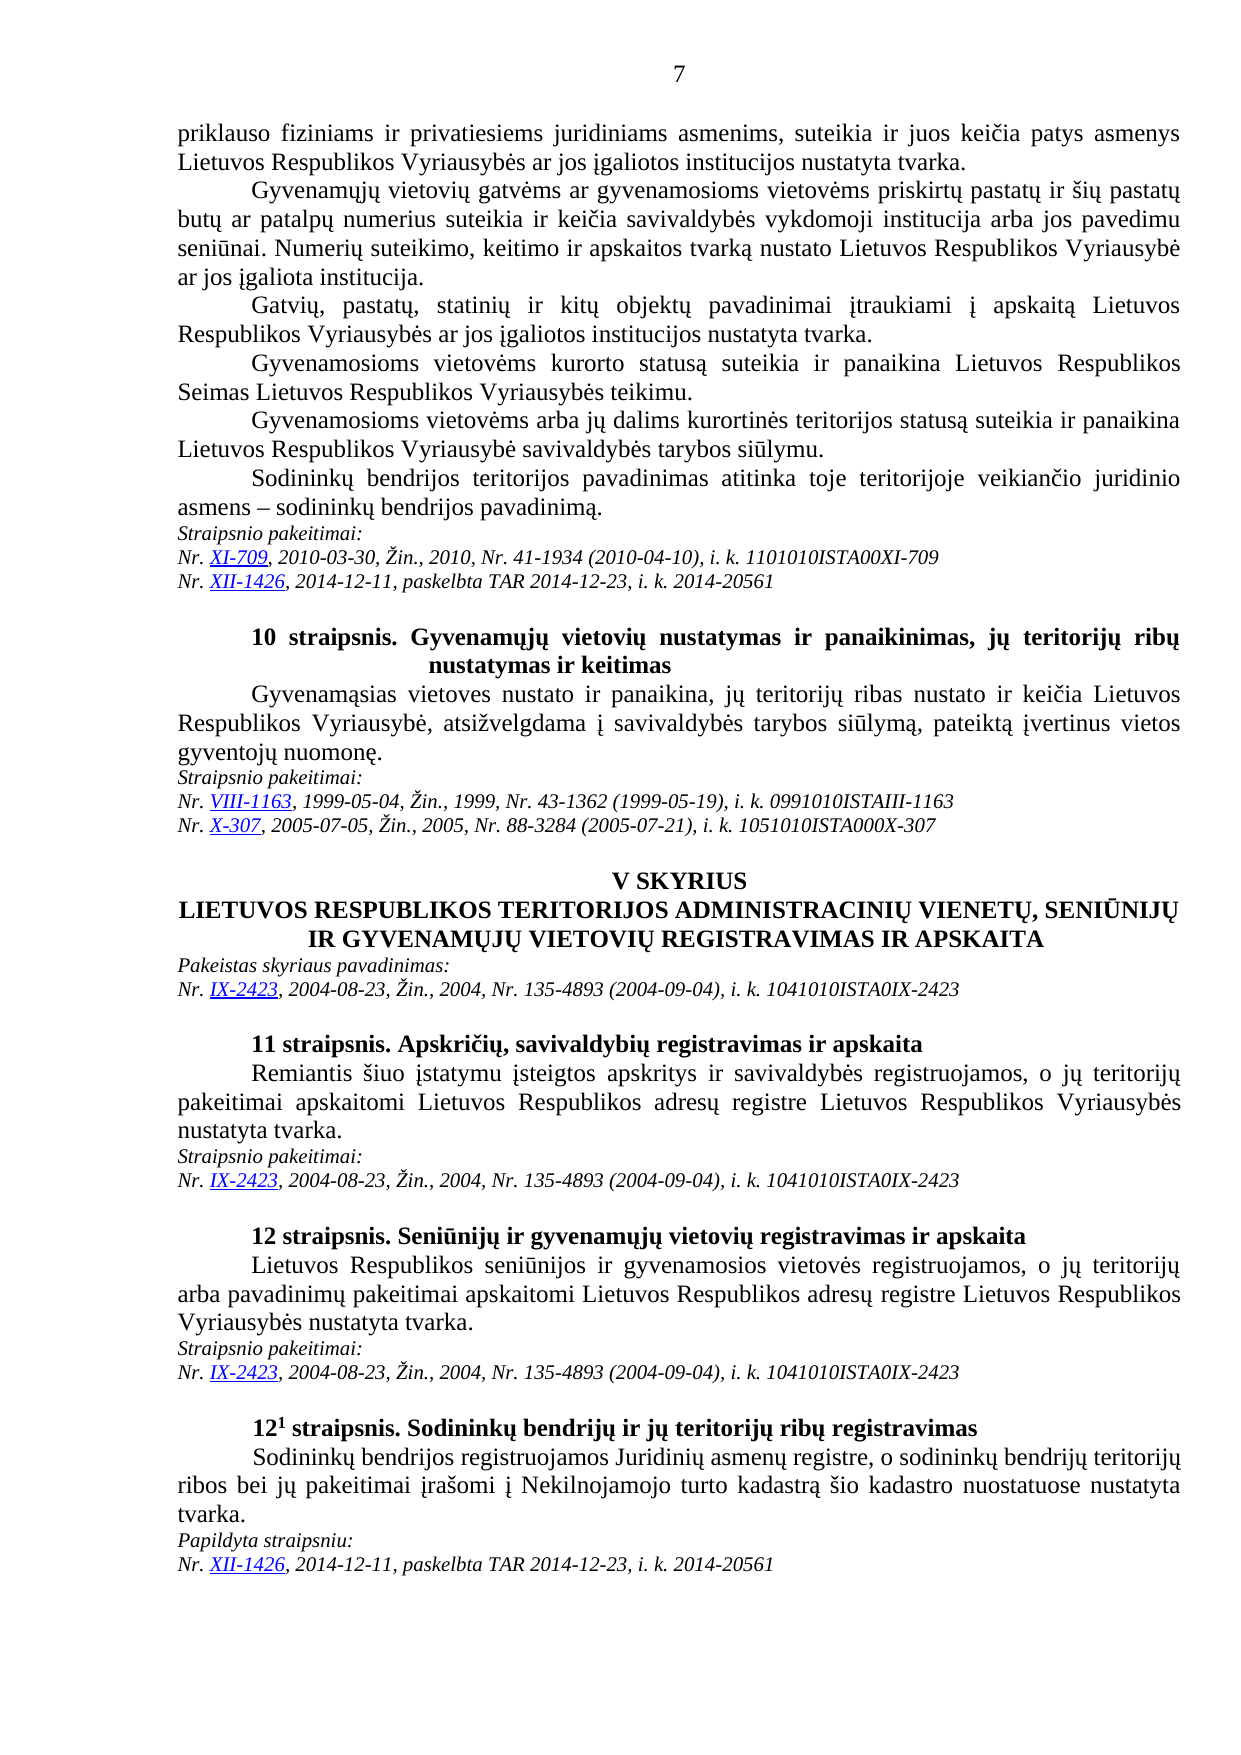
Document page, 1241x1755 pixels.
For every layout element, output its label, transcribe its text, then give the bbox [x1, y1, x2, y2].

text Gyvenamąsias vietoves nustato ir panaikina, jų teritorijų ribas nustato ir keičia Lietuvos Respublikos Vyriausybė, atsižvelgdama į savivaldybės tarybos siūlymą, pateiktą įvertinus vietos gyventojų nuomonę. [177, 679, 1181, 765]
text Gyvenamosioms vietovėms arba jų dalims kurortinės teritorijos statusą suteikia ir panaikina Lietuvos Respublikos Vyriausybė savivaldybės tarybos siūlymu. [177, 406, 1181, 463]
text Sodininkų bendrijos teritorijos pavadinimas atitinka toje teritorijoje veikiančio juridinio asmens – sodininkų bendrijos pavadinimą. [177, 463, 1181, 521]
text Gyvenamosioms vietovėms kurorto statusą suteikia ir panaikina Lietuvos Respublikos Seimas Lietuvos Respublikos Vyriausybės teikimu. [177, 348, 1181, 406]
text Lietuvos Respublikos seniūnijos ir gyvenamosios vietovės registruojamos, o jų teritorijų arba pavadinimų pakeitimai apskaitomi Lietuvos Respublikos adresų registre Lietuvos Respublikos Vyriausybės nustatyta tvarka. [177, 1250, 1181, 1336]
text priklauso fiziniams ir privatiesiems juridiniams asmenims, suteikia ir juos keičia patys asmenys Lietuvos Respublikos Vyriausybės ar jos įgaliotos institucijos nustatyta tvarka. [177, 118, 1181, 176]
text Nr. XII-1426, 2014-12-11, paskelbta TAR 2014-12-23, i. k. 2014-20561 [177, 569, 1181, 593]
text Nr. XI-709, 2010-03-30, Žin., 2010, Nr. 41-1934 (2010-04-10), i. k. 1101010ISTA00XI-709 [177, 545, 1181, 569]
text Nr. X-307, 2005-07-05, Žin., 2005, Nr. 88-3284 (2005-07-21), i. k. 1051010ISTA000X-307 [177, 813, 1181, 837]
text 10 straipsnis. Gyvenamųjų vietovių nustatymas ir panaikinimas, jų teritorijų ribų nustatymas ir keitimas [251, 622, 1181, 679]
text V SKYRIUS [177, 866, 1181, 895]
text Straipsnio pakeitimai: [177, 521, 1181, 545]
text 11 straipsnis. Apskričių, savivaldybių registravimas ir apskaita [177, 1029, 1181, 1058]
text Straipsnio pakeitimai: [177, 765, 1181, 789]
text Straipsnio pakeitimai: [177, 1336, 1181, 1360]
text Gatvių, pastatų, statinių ir kitų objektų pavadinimai įtraukiami į apskaitą Lietuvos Respublikos Vyriausybės ar jos įgaliotos institucijos nustatyta tvarka. [177, 291, 1181, 348]
text 121 straipsnis. Sodininkų bendrijų ir jų teritorijų ribų registravimas [177, 1413, 1181, 1442]
text Nr. IX-2423, 2004-08-23, Žin., 2004, Nr. 135-4893 (2004-09-04), i. k. 1041010ISTA0IX-2423 [177, 1168, 1181, 1192]
text Pakeistas skyriaus pavadinimas: [177, 952, 1181, 977]
text Nr. VIII-1163, 1999-05-04, Žin., 1999, Nr. 43-1362 (1999-05-19), i. k. 0991010ISTAIII-1163 [177, 789, 1181, 813]
text Remiantis šiuo įstatymu įsteigtos apskritys ir savivaldybės registruojamos, o jų teritorijų pakeitimai apskaitomi Lietuvos Respublikos adresų registre Lietuvos Respublikos Vyriausybės nustatyta tvarka. [177, 1058, 1181, 1144]
text LIETUVOS RESPUBLIKOS TERITORIJOS ADMINISTRACINIŲ VIENETŲ, SENIŪNIJŲ IR GYVENAMŲJŲ VIETOVIŲ REGISTRAVIMAS IR APSKAITA [177, 895, 1181, 952]
text Nr. XII-1426, 2014-12-11, paskelbta TAR 2014-12-23, i. k. 2014-20561 [177, 1552, 1181, 1576]
text Papildyta straipsniu: [177, 1528, 1181, 1552]
text Gyvenamųjų vietovių gatvėms ar gyvenamosioms vietovėms priskirtų pastatų ir šių pastatų butų ar patalpų numerius suteikia ir keičia savivaldybės vykdomoji institucija arba jos pavedimu seniūnai. Numerių suteikimo, keitimo ir apskaitos tvarką nustato Lietuvos Respublikos Vyriausybė ar jos įgaliota institucija. [177, 176, 1181, 291]
text Sodininkų bendrijos registruojamos Juridinių asmenų registre, o sodininkų bendrijų teritorijų ribos bei jų pakeitimai įrašomi į Nekilnojamojo turto kadastrą šio kadastro nuostatuose nustatyta tvarka. [177, 1442, 1181, 1528]
text Nr. IX-2423, 2004-08-23, Žin., 2004, Nr. 135-4893 (2004-09-04), i. k. 1041010ISTA0IX-2423 [177, 977, 1181, 1001]
text Nr. IX-2423, 2004-08-23, Žin., 2004, Nr. 135-4893 (2004-09-04), i. k. 1041010ISTA0IX-2423 [177, 1360, 1181, 1384]
text Straipsnio pakeitimai: [177, 1144, 1181, 1168]
text 12 straipsnis. Seniūnijų ir gyvenamųjų vietovių registravimas ir apskaita [177, 1221, 1181, 1250]
